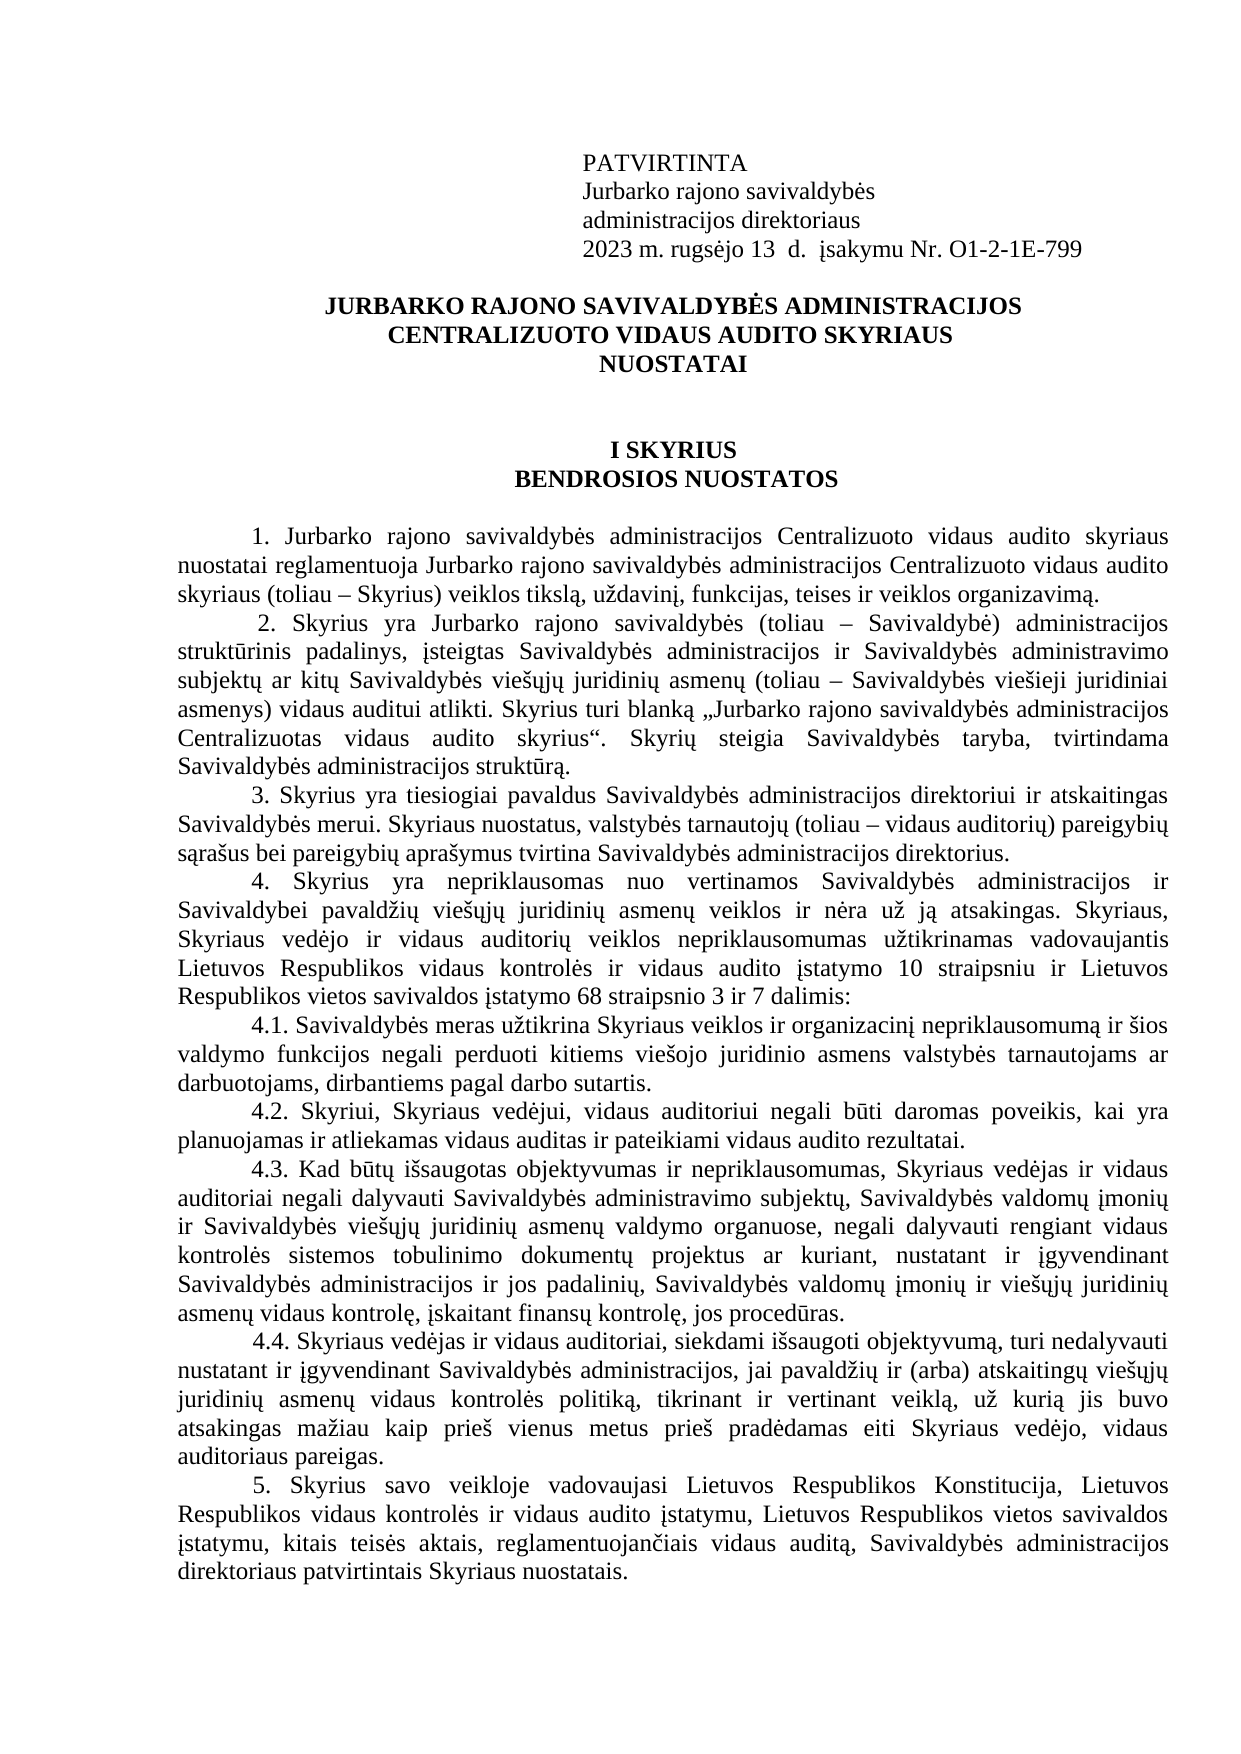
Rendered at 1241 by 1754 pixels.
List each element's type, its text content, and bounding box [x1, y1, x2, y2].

text 4.4. Skyriaus vedėjas ir vidaus auditoriai, siekdami išsaugoti objektyvumą, turi nedalyvauti nustatant ir įgyvendinant Savivaldybės administracijos, jai pavaldžių ir (arba) atskaitingų viešųjų juridinių asmenų vidaus kontrolės politiką, tikrinant ir vertinant veiklą, už kurią jis buvo atsakingas mažiau kaip prieš vienus metus prieš pradėdamas eiti Skyriaus vedėjo, vidaus auditoriaus pareigas. [177, 1326, 1169, 1470]
text 2023 m. rugsėjo 13 d. įsakymu Nr. O1-2-1E-799 [582, 234, 1169, 263]
text 4.3. Kad būtų išsaugotas objektyvumas ir nepriklausomumas, Skyriaus vedėjas ir vidaus auditoriai negali dalyvauti Savivaldybės administravimo subjektų, Savivaldybės valdomų įmonių ir Savivaldybės viešųjų juridinių asmenų valdymo organuose, negali dalyvauti rengiant vidaus kontrolės sistemos tobulinimo dokumentų projektus ar kuriant, nustatant ir įgyvendinant Savivaldybės administracijos ir jos padalinių, Savivaldybės valdomų įmonių ir viešųjų juridinių asmenų vidaus kontrolę, įskaitant finansų kontrolę, jos procedūras. [177, 1154, 1169, 1326]
text 4.1. Savivaldybės meras užtikrina Skyriaus veiklos ir organizacinį nepriklausomumą ir šios valdymo funkcijos negali perduoti kitiems viešojo juridinio asmens valstybės tarnautojams ar darbuotojams, dirbantiems pagal darbo sutartis. [177, 1010, 1169, 1096]
text JURBARKO RAJONO SAVIVALDYBĖS ADMINISTRACIJOS [177, 291, 1169, 320]
text NUOSTATAI [177, 349, 1169, 378]
text 2. Skyrius yra Jurbarko rajono savivaldybės (toliau – Savivaldybė) administracijos struktūrinis padalinys, įsteigtas Savivaldybės administracijos ir Savivaldybės administravimo subjektų ar kitų Savivaldybės viešųjų juridinių asmenų (toliau – Savivaldybės viešieji juridiniai asmenys) vidaus auditui atlikti. Skyrius turi blanką „Jurbarko rajono savivaldybės administracijos Centralizuotas vidaus audito skyrius“. Skyrių steigia Savivaldybės taryba, tvirtindama Savivaldybės administracijos struktūrą. [177, 608, 1169, 780]
text 3. Skyrius yra tiesiogiai pavaldus Savivaldybės administracijos direktoriui ir atskaitingas Savivaldybės merui. Skyriaus nuostatus, valstybės tarnautojų (toliau – vidaus auditorių) pareigybių sąrašus bei pareigybių aprašymus tvirtina Savivaldybės administracijos direktorius. [177, 780, 1169, 866]
text 4.2. Skyriui, Skyriaus vedėjui, vidaus auditoriui negali būti daromas poveikis, kai yra planuojamas ir atliekamas vidaus auditas ir pateikiami vidaus audito rezultatai. [177, 1096, 1169, 1154]
text Jurbarko rajono savivaldybės [582, 176, 1169, 205]
text BENDROSIOS NUOSTATOS [177, 464, 1169, 493]
text PATVIRTINTA [582, 148, 1169, 176]
text I SKYRIUS [177, 435, 1169, 464]
text 1. Jurbarko rajono savivaldybės administracijos Centralizuoto vidaus audito skyriaus nuostatai reglamentuoja Jurbarko rajono savivaldybės administracijos Centralizuoto vidaus audito skyriaus (toliau – Skyrius) veiklos tikslą, uždavinį, funkcijas, teises ir veiklos organizavimą. [177, 521, 1169, 608]
text administracijos direktoriaus [582, 205, 1169, 234]
text CENTRALIZUOTO VIDAUS AUDITO SKYRIAUS [177, 320, 1169, 349]
text 5. Skyrius savo veikloje vadovaujasi Lietuvos Respublikos Konstitucija, Lietuvos Respublikos vidaus kontrolės ir vidaus audito įstatymu, Lietuvos Respublikos vietos savivaldos įstatymu, kitais teisės aktais, reglamentuojančiais vidaus auditą, Savivaldybės administracijos direktoriaus patvirtintais Skyriaus nuostatais. [177, 1470, 1169, 1585]
text 4. Skyrius yra nepriklausomas nuo vertinamos Savivaldybės administracijos ir Savivaldybei pavaldžių viešųjų juridinių asmenų veiklos ir nėra už ją atsakingas. Skyriaus, Skyriaus vedėjo ir vidaus auditorių veiklos nepriklausomumas užtikrinamas vadovaujantis Lietuvos Respublikos vidaus kontrolės ir vidaus audito įstatymo 10 straipsniu ir Lietuvos Respublikos vietos savivaldos įstatymo 68 straipsnio 3 ir 7 dalimis: [177, 866, 1169, 1010]
